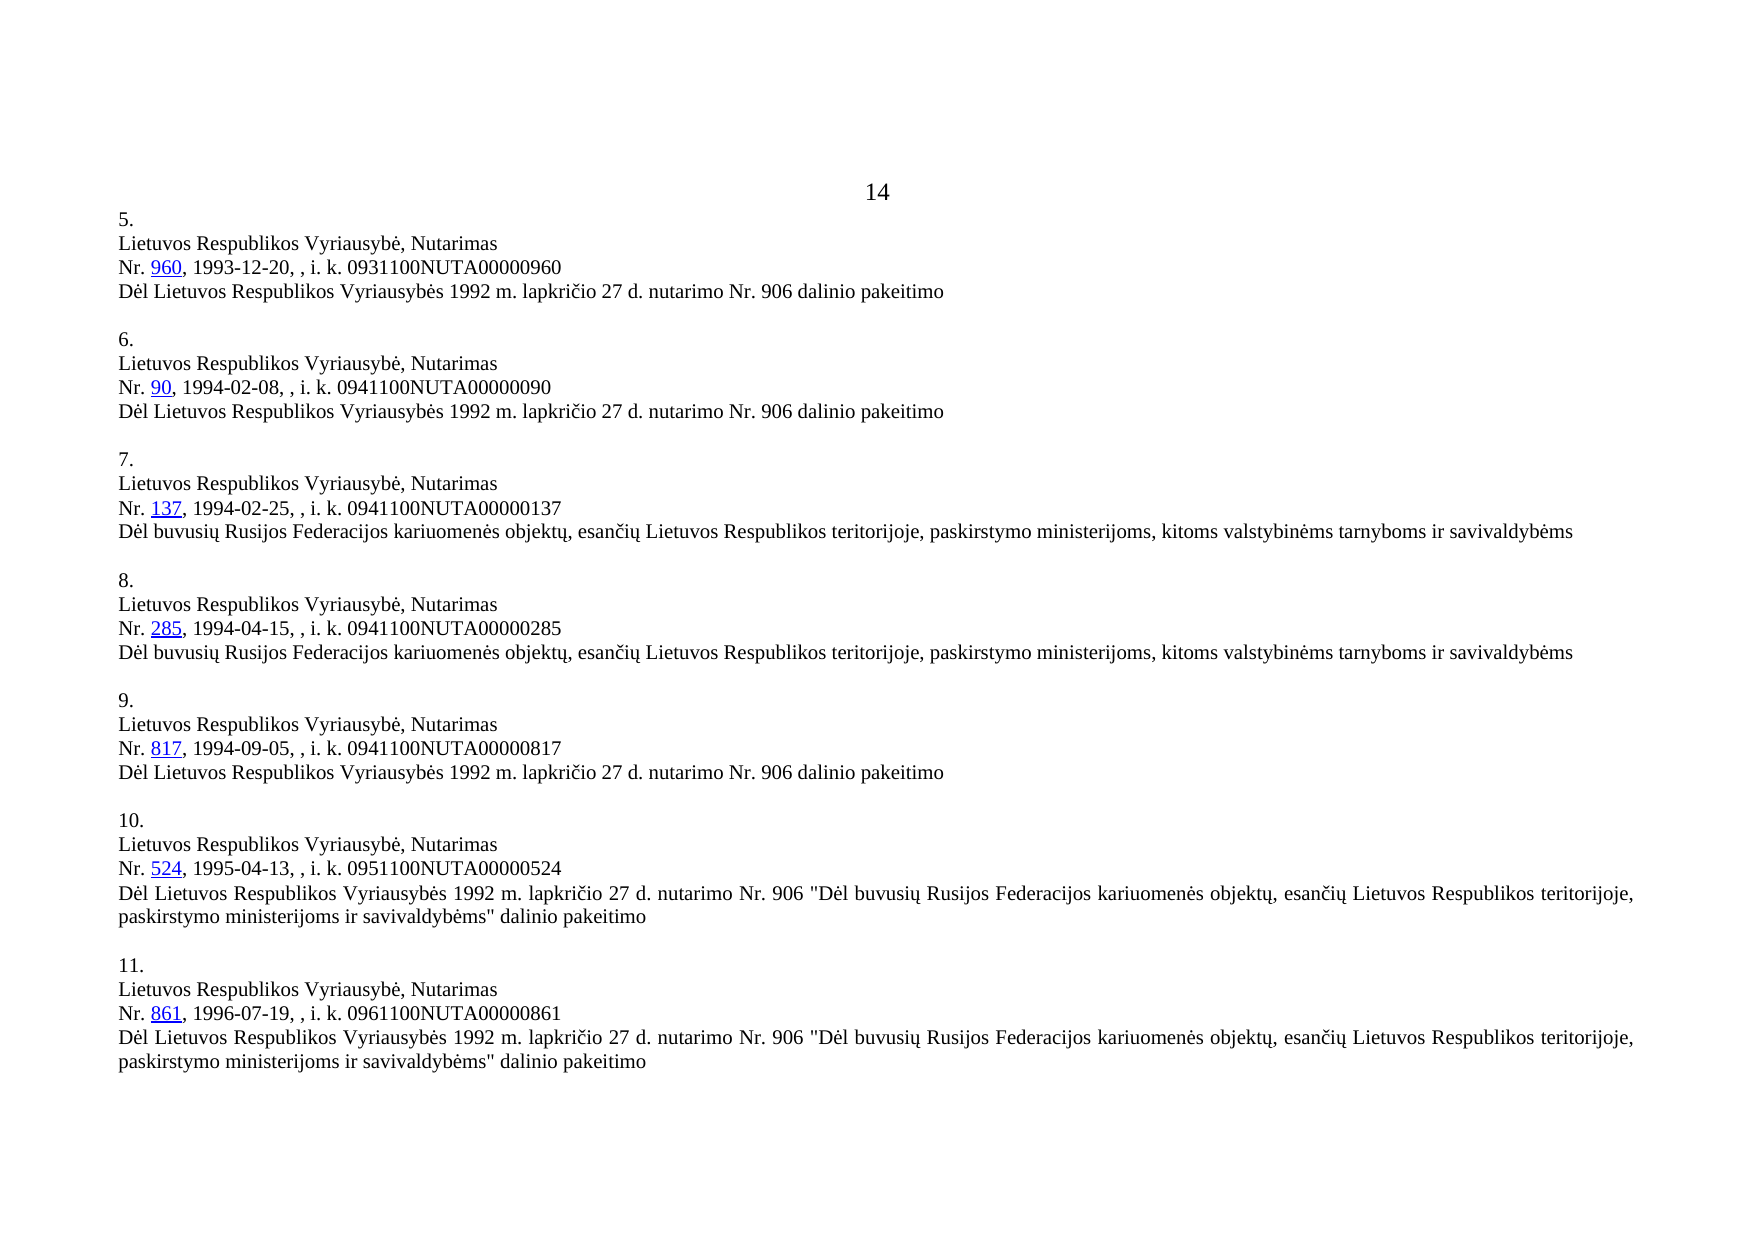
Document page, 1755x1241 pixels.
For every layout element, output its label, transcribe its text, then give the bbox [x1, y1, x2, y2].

text Dėl Lietuvos Respublikos Vyriausybės 1992 m. lapkričio 27 d. nutarimo Nr. 906 dalinio pakeitimo [118, 279, 1636, 303]
text Nr. 817, 1994-09-05, , i. k. 0941100NUTA00000817 [118, 736, 1636, 760]
text Lietuvos Respublikos Vyriausybė, Nutarimas [118, 712, 1636, 736]
text Dėl buvusių Rusijos Federacijos kariuomenės objektų, esančių Lietuvos Respublikos teritorijoje, paskirstymo ministerijoms, kitoms valstybinėms tarnyboms ir savivaldybėms [118, 640, 1636, 664]
text 9. [118, 688, 1636, 712]
text 10. [118, 808, 1636, 832]
text Nr. 524, 1995-04-13, , i. k. 0951100NUTA00000524 [118, 856, 1636, 880]
text 5. [118, 207, 1636, 231]
text 7. [118, 447, 1636, 471]
text Dėl Lietuvos Respublikos Vyriausybės 1992 m. lapkričio 27 d. nutarimo Nr. 906 "Dėl buvusių Rusijos Federacijos kariuomenės objektų, esančių Lietuvos Respublikos teritorijoje, paskirstymo ministerijoms ir savivaldybėms" dalinio pakeitimo [118, 1025, 1636, 1073]
text Nr. 90, 1994-02-08, , i. k. 0941100NUTA00000090 [118, 375, 1636, 399]
text Lietuvos Respublikos Vyriausybė, Nutarimas [118, 977, 1636, 1001]
text Dėl Lietuvos Respublikos Vyriausybės 1992 m. lapkričio 27 d. nutarimo Nr. 906 "Dėl buvusių Rusijos Federacijos kariuomenės objektų, esančių Lietuvos Respublikos teritorijoje, paskirstymo ministerijoms ir savivaldybėms" dalinio pakeitimo [118, 880, 1636, 928]
text Nr. 960, 1993-12-20, , i. k. 0931100NUTA00000960 [118, 255, 1636, 279]
text Lietuvos Respublikos Vyriausybė, Nutarimas [118, 832, 1636, 856]
text 8. [118, 568, 1636, 592]
text Dėl Lietuvos Respublikos Vyriausybės 1992 m. lapkričio 27 d. nutarimo Nr. 906 dalinio pakeitimo [118, 399, 1636, 423]
text Dėl Lietuvos Respublikos Vyriausybės 1992 m. lapkričio 27 d. nutarimo Nr. 906 dalinio pakeitimo [118, 760, 1636, 784]
text Lietuvos Respublikos Vyriausybė, Nutarimas [118, 592, 1636, 616]
text Nr. 285, 1994-04-15, , i. k. 0941100NUTA00000285 [118, 616, 1636, 640]
text Nr. 137, 1994-02-25, , i. k. 0941100NUTA00000137 [118, 495, 1636, 519]
text Dėl buvusių Rusijos Federacijos kariuomenės objektų, esančių Lietuvos Respublikos teritorijoje, paskirstymo ministerijoms, kitoms valstybinėms tarnyboms ir savivaldybėms [118, 519, 1636, 543]
text 6. [118, 327, 1636, 351]
text 11. [118, 953, 1636, 977]
text Lietuvos Respublikos Vyriausybė, Nutarimas [118, 471, 1636, 495]
text Lietuvos Respublikos Vyriausybė, Nutarimas [118, 231, 1636, 255]
text Nr. 861, 1996-07-19, , i. k. 0961100NUTA00000861 [118, 1001, 1636, 1025]
text Lietuvos Respublikos Vyriausybė, Nutarimas [118, 351, 1636, 375]
